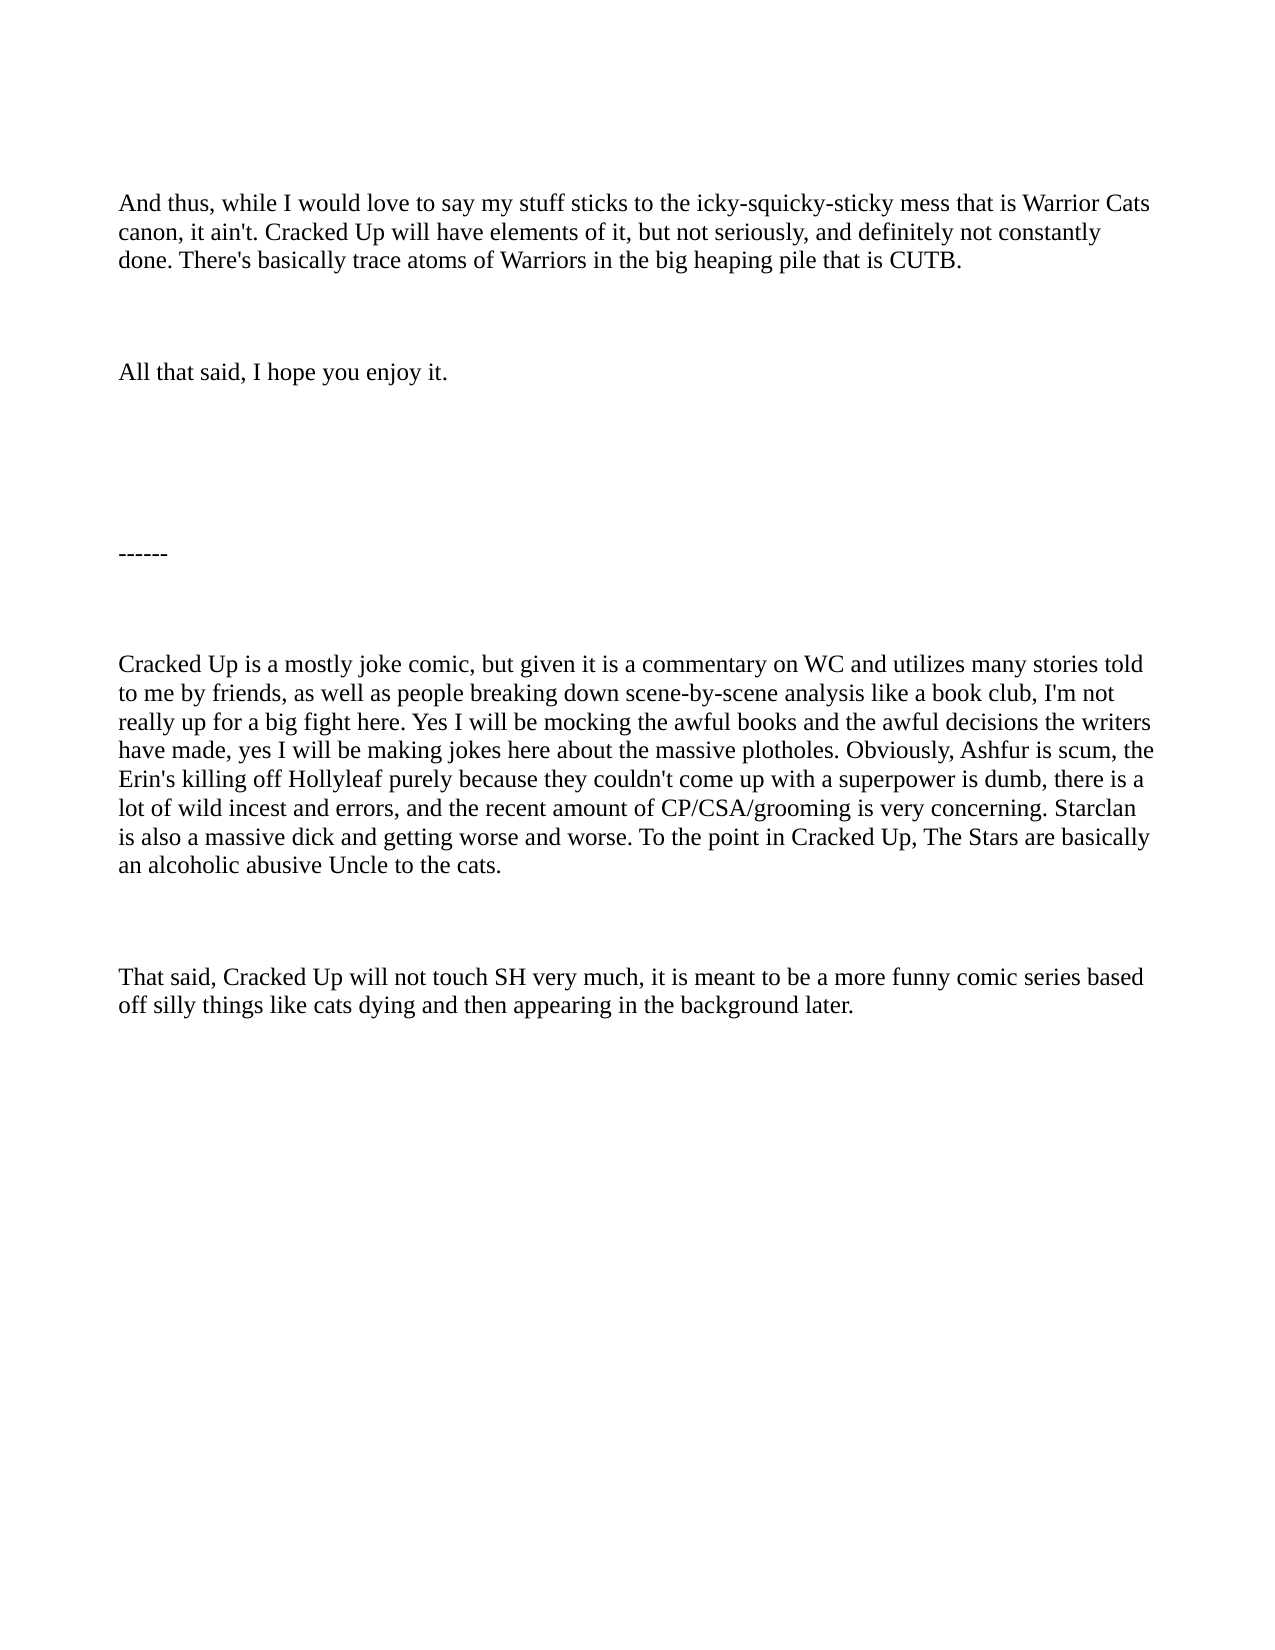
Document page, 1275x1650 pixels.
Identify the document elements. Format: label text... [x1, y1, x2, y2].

text All that said, I hope you enjoy it. [118, 357, 1157, 386]
text Cracked Up is a mostly joke comic, but given it is a commentary on WC and utilizes many stories told to me by friends, as well as people breaking down scene-by-scene analysis like a book club, I'm not really up for a big fight here. Yes I will be mocking the awful books and the awful decisions the writers have made, yes I will be making jokes here about the massive plotholes. Obviously, Ashfur is scum, the Erin's killing off Hollyleaf purely because they couldn't come up with a superpower is dumb, there is a lot of wild incest and errors, and the recent amount of CP/CSA/grooming is very concerning. Starclan is also a massive dick and getting worse and worse. To the point in Cracked Up, The Stars are basically an alcoholic abusive Uncle to the cats. [118, 649, 1157, 879]
text And thus, while I would love to say my stuff sticks to the icky-squicky-sticky mess that is Warrior Cats canon, it ain't. Cracked Up will have elements of it, but not seriously, and definitely not constantly done. There's basically trace atoms of Warriors in the big heaping pile that is CUTB. [118, 188, 1157, 274]
text ------ [118, 538, 1157, 567]
text That said, Cracked Up will not touch SH very much, it is meant to be a more funny comic series based off silly things like cats dying and then appearing in the background later. [118, 962, 1157, 1019]
